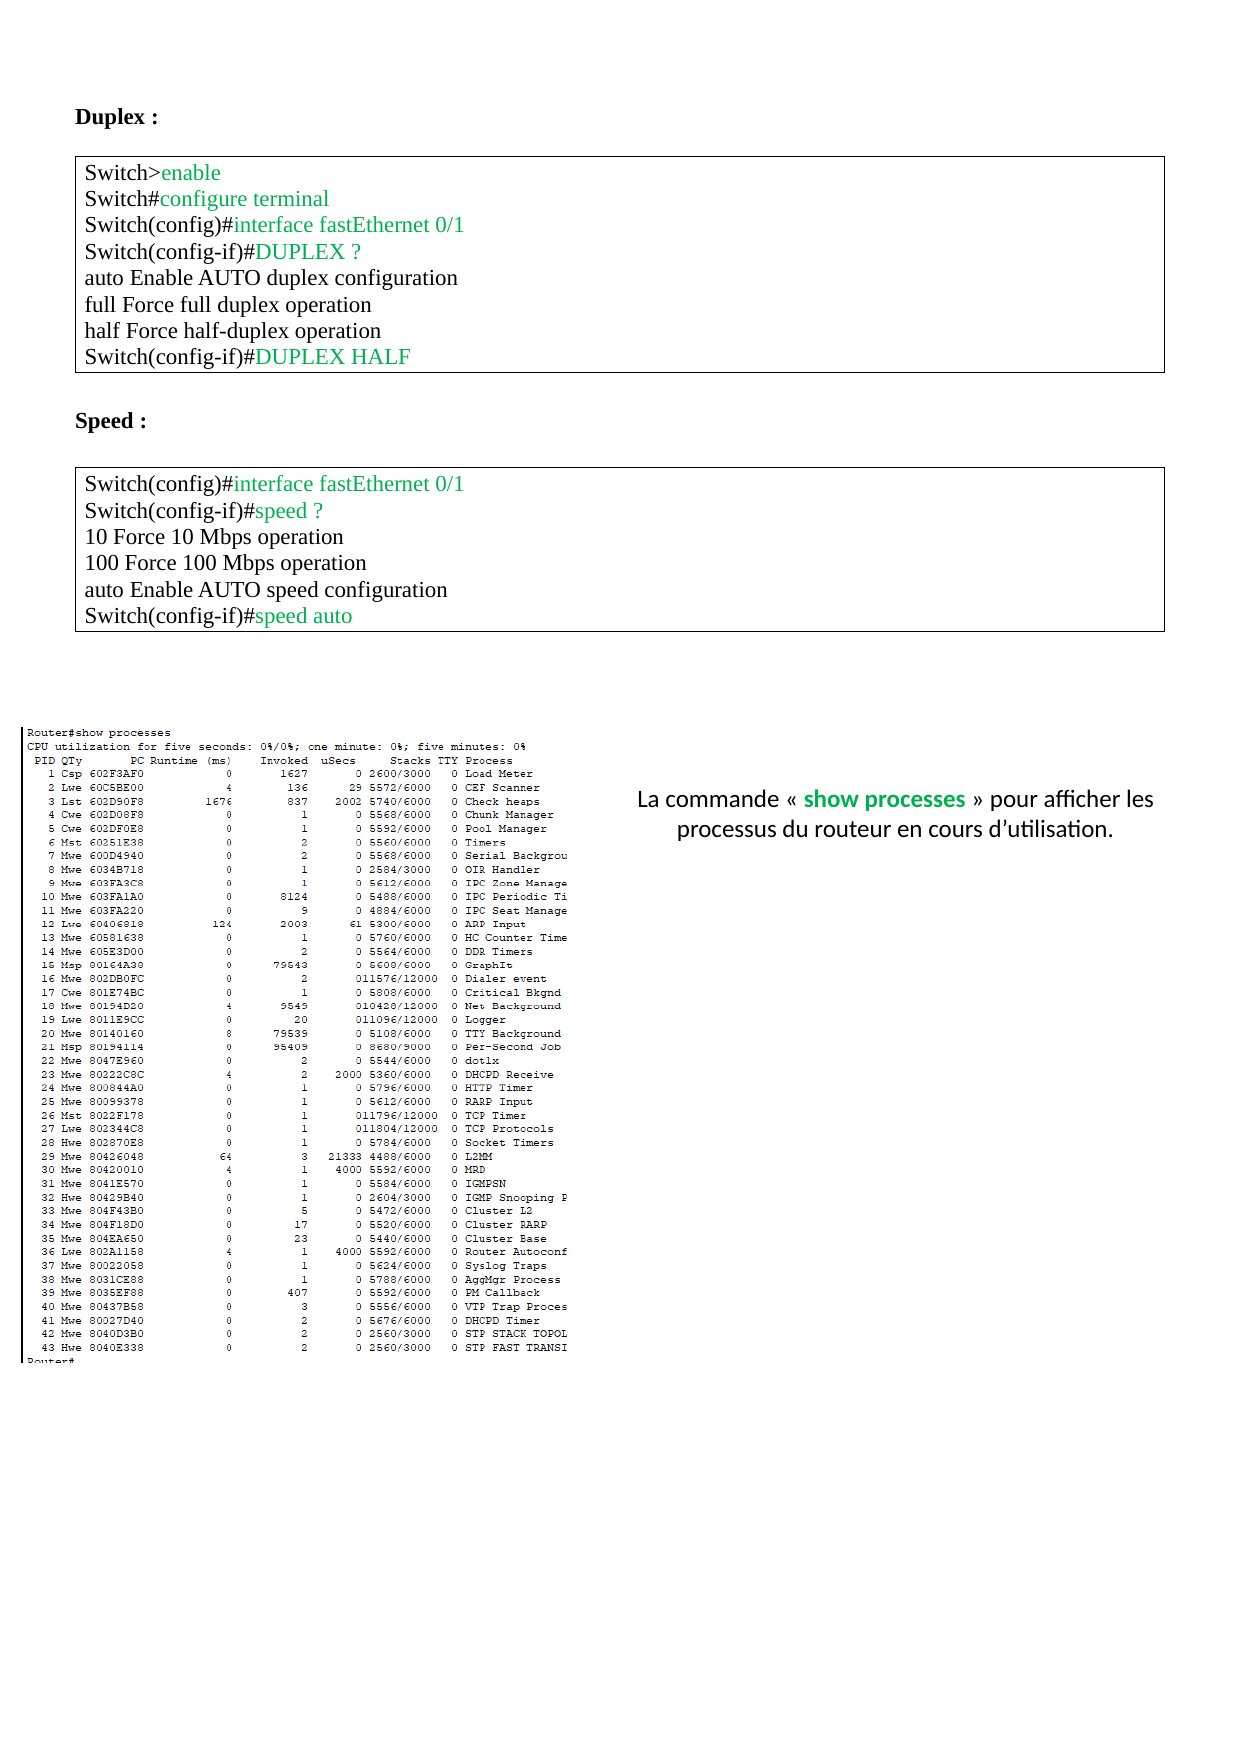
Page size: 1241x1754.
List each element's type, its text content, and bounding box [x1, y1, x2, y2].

text Switch(config-if)#speed auto [76, 599, 1164, 631]
text Switch>enable [76, 157, 1164, 182]
text auto Enable AUTO speed configuration [76, 573, 1164, 599]
text Switch(config-if)#speed ? [76, 494, 1164, 520]
text La commande « show processes » pour afficher les processus du routeur en cours d’utilisation. [609, 783, 1165, 844]
text Switch(config-if)#DUPLEX ? [76, 235, 1164, 261]
text auto Enable AUTO duplex configuration [76, 261, 1164, 287]
text Duplex : [75, 103, 1165, 129]
text 100 Force 100 Mbps operation [76, 546, 1164, 573]
text Speed : [75, 407, 1165, 433]
text full Force full duplex operation [76, 287, 1164, 314]
text Switch(config)#interface fastEthernet 0/1 [76, 468, 1164, 494]
text Switch#configure terminal [76, 182, 1164, 208]
text Switch(config-if)#DUPLEX HALF [76, 340, 1164, 372]
text Switch(config)#interface fastEthernet 0/1 [76, 208, 1164, 235]
text 10 Force 10 Mbps operation [76, 520, 1164, 546]
picture [49, 758, 609, 1364]
text half Force half-duplex operation [76, 314, 1164, 340]
